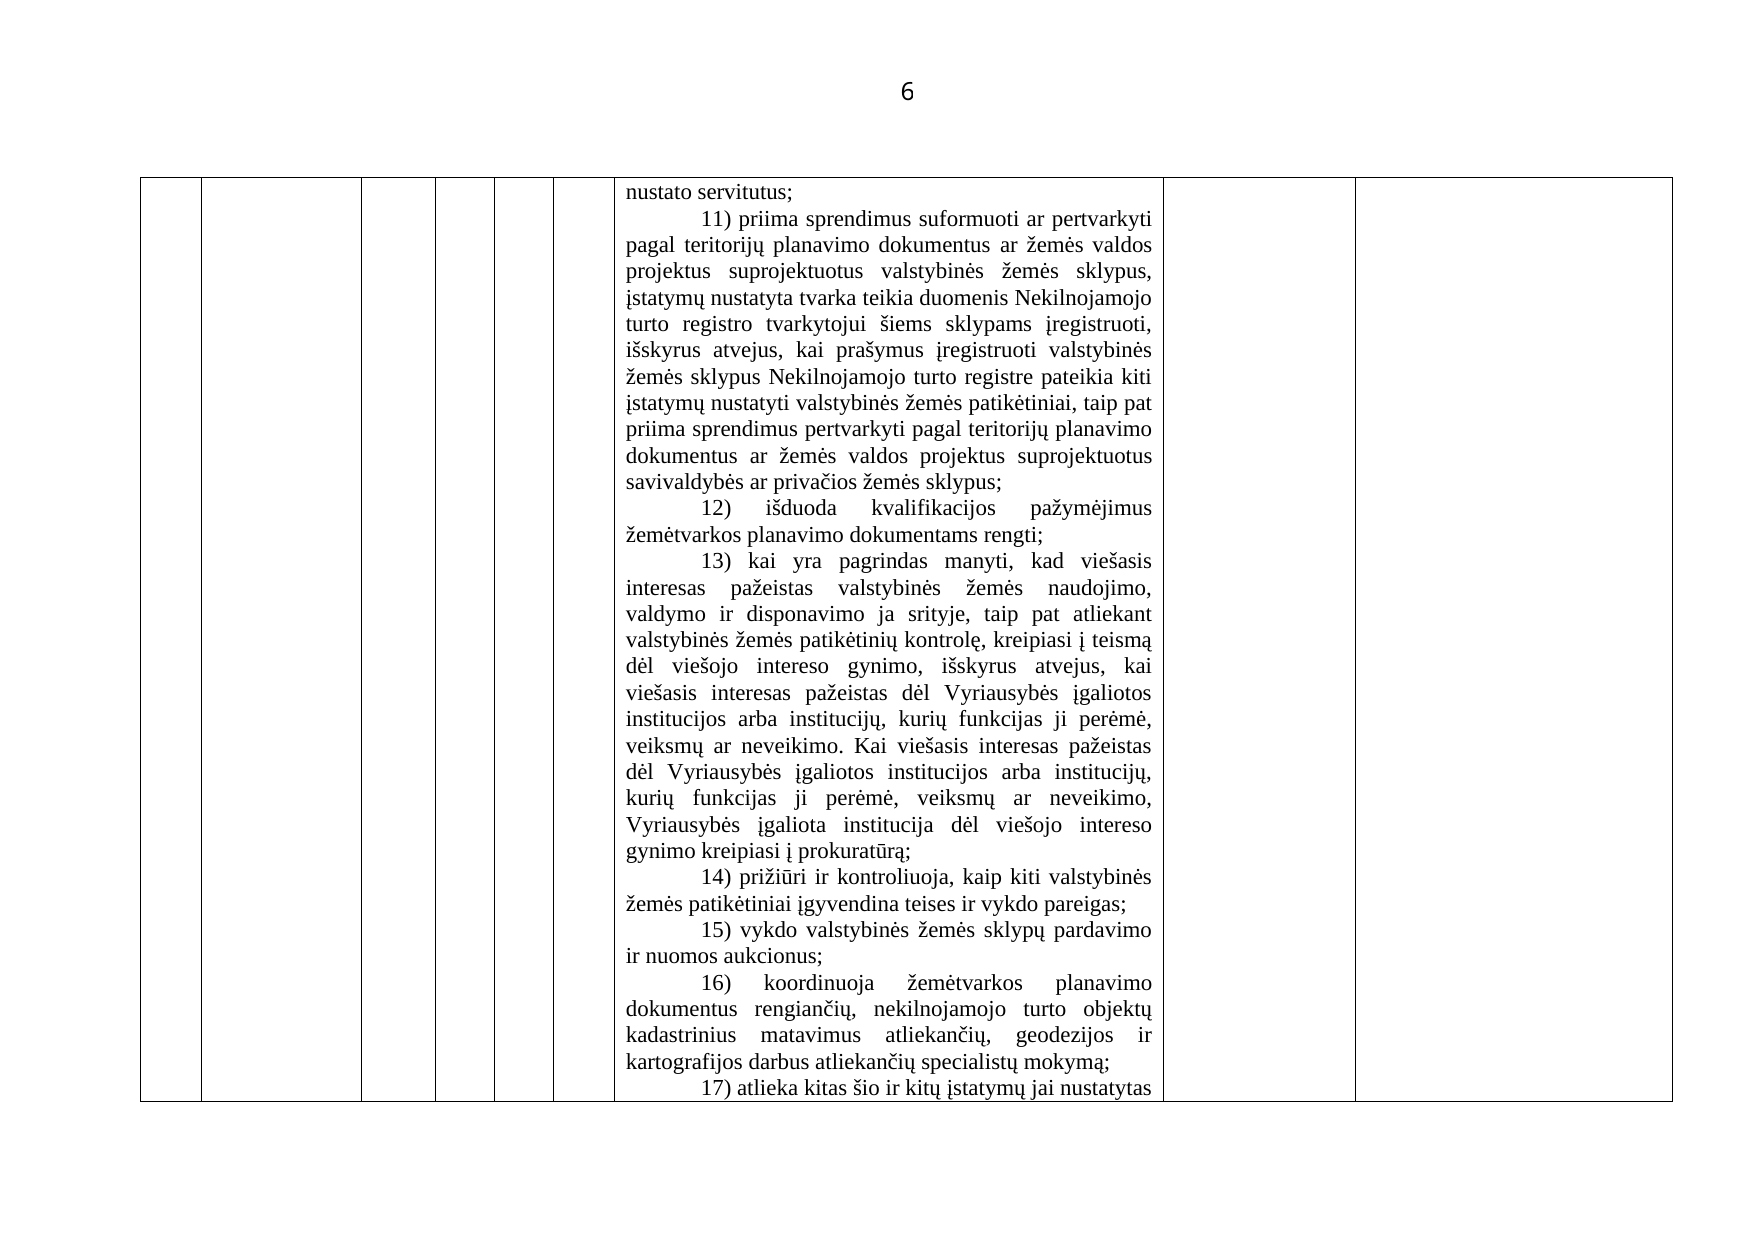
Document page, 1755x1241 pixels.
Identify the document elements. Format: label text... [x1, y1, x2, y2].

table_cell [1164, 178, 1355, 1101]
table_cell [554, 178, 614, 1101]
table_cell [362, 178, 435, 1101]
table_cell [1356, 178, 1672, 1101]
table_cell nustato servitutus; 11) priima sprendimus suformuoti ar pertvarkyti pagal teritorijų planavimo dokumentus ar žemės valdos projektus suprojektuotus valstybinės žemės sklypus, įstatymų nustatyta tvarka teikia duomenis Nekilnojamojo turto registro tvarkytojui šiems sklypams įregistruoti, išskyrus atvejus, kai prašymus įregistruoti valstybinės žemės sklypus Nekilnojamojo turto registre pateikia kiti įstatymų nustatyti valstybinės žemės patikėtiniai, taip pat priima sprendimus pertvarkyti pagal teritorijų planavimo dokumentus ar žemės valdos projektus suprojektuotus savivaldybės ar privačios žemės sklypus; 12) išduoda kvalifikacijos pažymėjimus žemėtvarkos planavimo dokumentams rengti; 13) kai yra pagrindas manyti, kad viešasis interesas pažeistas valstybinės žemės naudojimo, valdymo ir disponavimo ja srityje, taip pat atliekant valstybinės žemės patikėtinių kontrolę, kreipiasi į teismą dėl viešojo intereso gynimo, išskyrus atvejus, kai viešasis interesas pažeistas dėl Vyriausybės įgaliotos institucijos arba institucijų, kurių funkcijas ji perėmė, veiksmų ar neveikimo. Kai viešasis interesas pažeistas dėl Vyriausybės įgaliotos institucijos arba institucijų, kurių funkcijas ji perėmė, veiksmų ar neveikimo, Vyriausybės įgaliota institucija dėl viešojo intereso gynimo kreipiasi į prokuratūrą; 14) prižiūri ir kontroliuoja, kaip kiti valstybinės žemės patikėtiniai įgyvendina teises ir vykdo pareigas; 15) vykdo valstybinės žemės sklypų pardavimo ir nuomos aukcionus; 16) koordinuoja žemėtvarkos planavimo dokumentus rengiančių, nekilnojamojo turto objektų kadastrinius matavimus atliekančių, geodezijos ir kartografijos darbus atliekančių specialistų mokymą; 17) atlieka kitas šio ir kitų įstatymų jai nustatytas [615, 178, 1163, 1101]
table_cell [436, 178, 494, 1101]
table_cell [202, 178, 361, 1101]
table_cell [495, 178, 553, 1101]
table_cell [141, 178, 201, 1101]
